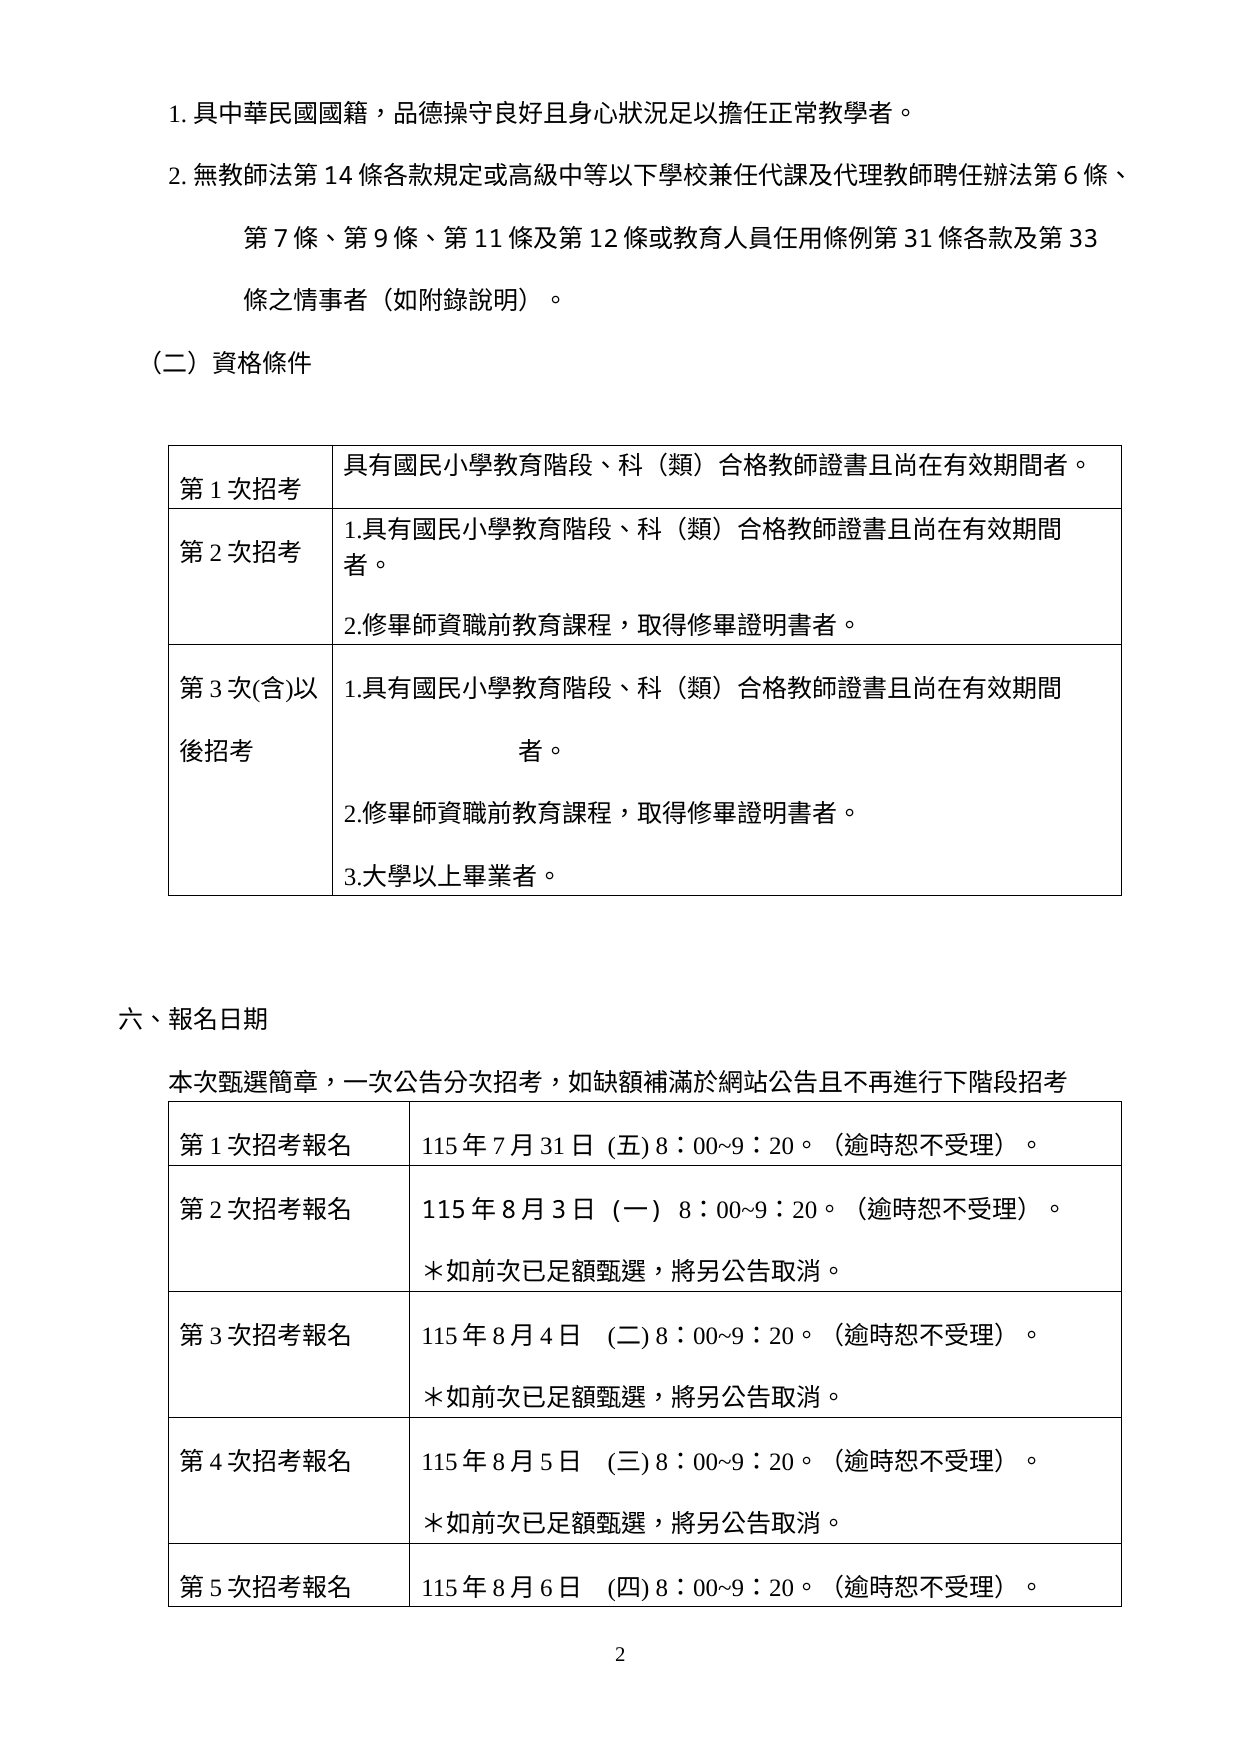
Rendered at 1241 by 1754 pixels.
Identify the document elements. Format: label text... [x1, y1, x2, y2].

table_header 115年7月31日 (五) 8：00~9：20。（逾時恕不受理）。 [410, 1102, 1121, 1164]
table_cell 1.具有國民小學教育階段、科（類）合格教師證書且尚在有效期間者。 2.修畢師資職前教育課程，取得修畢證明書者。 3.大學以上畢業者。 [333, 645, 1121, 895]
table_cell 第2次招考 [169, 509, 332, 644]
text （二）資格條件 [118, 319, 1122, 382]
table_header 具有國民小學教育階段、科（類）合格教師證書且尚在有效期間者。 [333, 446, 1121, 508]
text 六、報名日期 本次甄選簡章，一次公告分次招考，如缺額補滿於網站公告且不再進行下階段招考 [118, 976, 1122, 1101]
table_cell 115年8月4日 (二) 8：00~9：20。（逾時恕不受理）。 ＊如前次已足額甄選，將另公告取消。 [410, 1292, 1121, 1417]
table_cell 第4次招考報名 [169, 1418, 409, 1543]
table_cell 第5次招考報名 [169, 1544, 409, 1606]
table_cell 115年8月3日 (一) 8：00~9：20。（逾時恕不受理）。 ＊如前次已足額甄選，將另公告取消。 [410, 1166, 1121, 1291]
text 2. 無教師法第14條各款規定或高級中等以下學校兼任代課及代理教師聘任辦法第6條、第7條、第9條、第11條及第12條或教育人員任用條例第31條各款及第33條之情事者（如附錄說明）。 [118, 132, 1122, 319]
table_header 第1次招考報名 [169, 1102, 409, 1164]
table_header 第1次招考 [169, 446, 332, 508]
table_cell 第3次(含)以後招考 [169, 645, 332, 895]
table_cell 115年8月6日 (四) 8：00~9：20。（逾時恕不受理）。 [410, 1544, 1121, 1606]
table_cell 115年8月5日 (三) 8：00~9：20。（逾時恕不受理）。 ＊如前次已足額甄選，將另公告取消。 [410, 1418, 1121, 1543]
table_cell 1.具有國民小學教育階段、科（類）合格教師證書且尚在有效期間者。 2.修畢師資職前教育課程，取得修畢證明書者。 [333, 509, 1121, 644]
table_cell 第3次招考報名 [169, 1292, 409, 1417]
table_cell 第2次招考報名 [169, 1166, 409, 1291]
text 1. 具中華民國國籍，品德操守良好且身心狀況足以擔任正常教學者。 [118, 69, 1122, 132]
